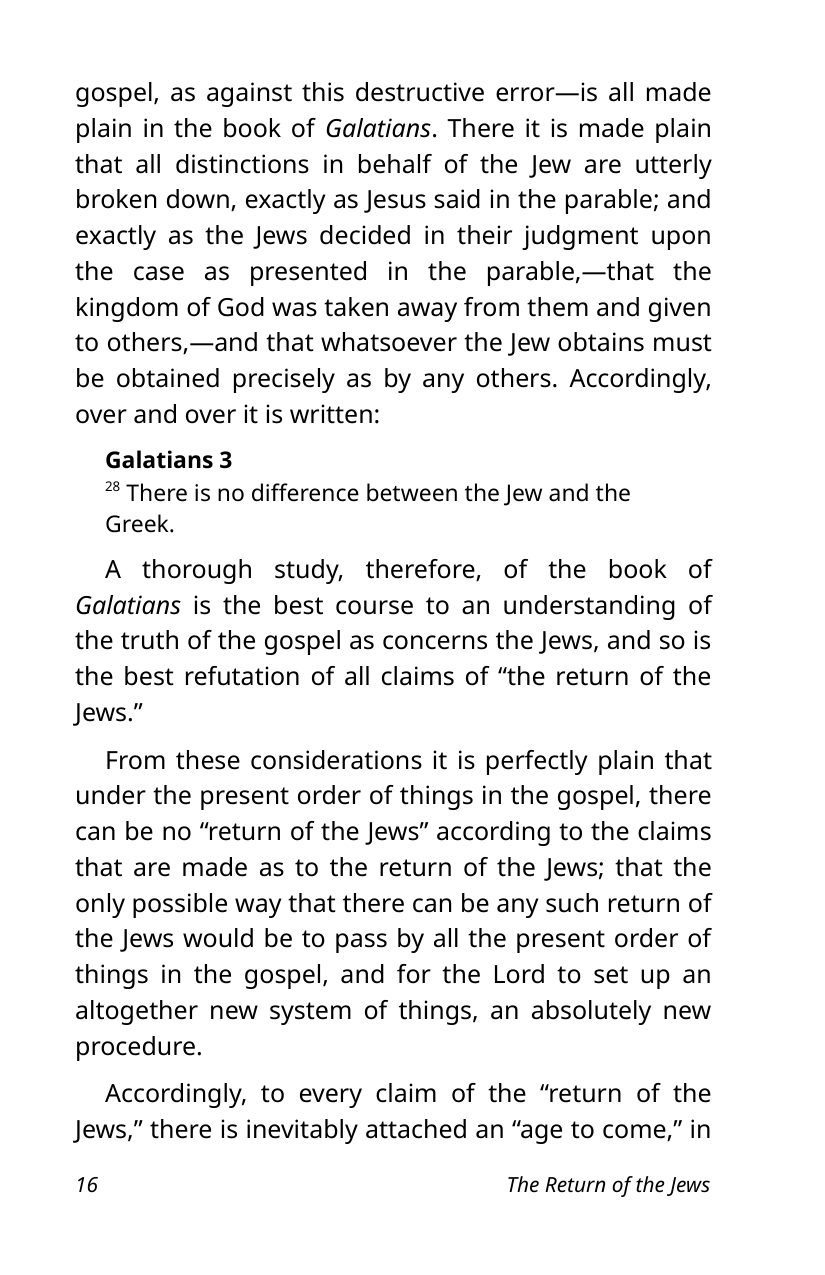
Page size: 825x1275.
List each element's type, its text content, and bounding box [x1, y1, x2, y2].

text From these considerations it is perfectly plain that under the present order of things in the gospel, there can be no “return of the Jews” according to the claims that are made as to the return of the Jews; that the only possible way that there can be any such return of the Jews would be to pass by all the present order of things in the gospel, and for the Lord to set up an altogether new system of things, an absolutely new procedure. [75, 742, 712, 1062]
text 28 There is no difference between the Jew and the Greek. [105, 477, 682, 539]
text Accordingly, to every claim of the “return of the Jews,” there is inevitably attached an “age to come,” in [75, 1076, 712, 1146]
text Galatians 3 [105, 444, 712, 476]
text gospel, as against this destructive error—is all made plain in the book of Galatians. There it is made plain that all distinctions in behalf of the Jew are utterly broken down, exactly as Jesus said in the parable; and exactly as the Jews decided in their judgment upon the case as presented in the parable,—that the kingdom of God was taken away from them and given to others,—and that whatsoever the Jew obtains must be obtained precisely as by any others. Accordingly, over and over it is written: [75, 75, 712, 431]
text A thorough study, therefore, of the book of Galatians is the best course to an understanding of the truth of the gospel as concerns the Jews, and so is the best refutation of all claims of “the return of the Jews.” [75, 552, 712, 728]
